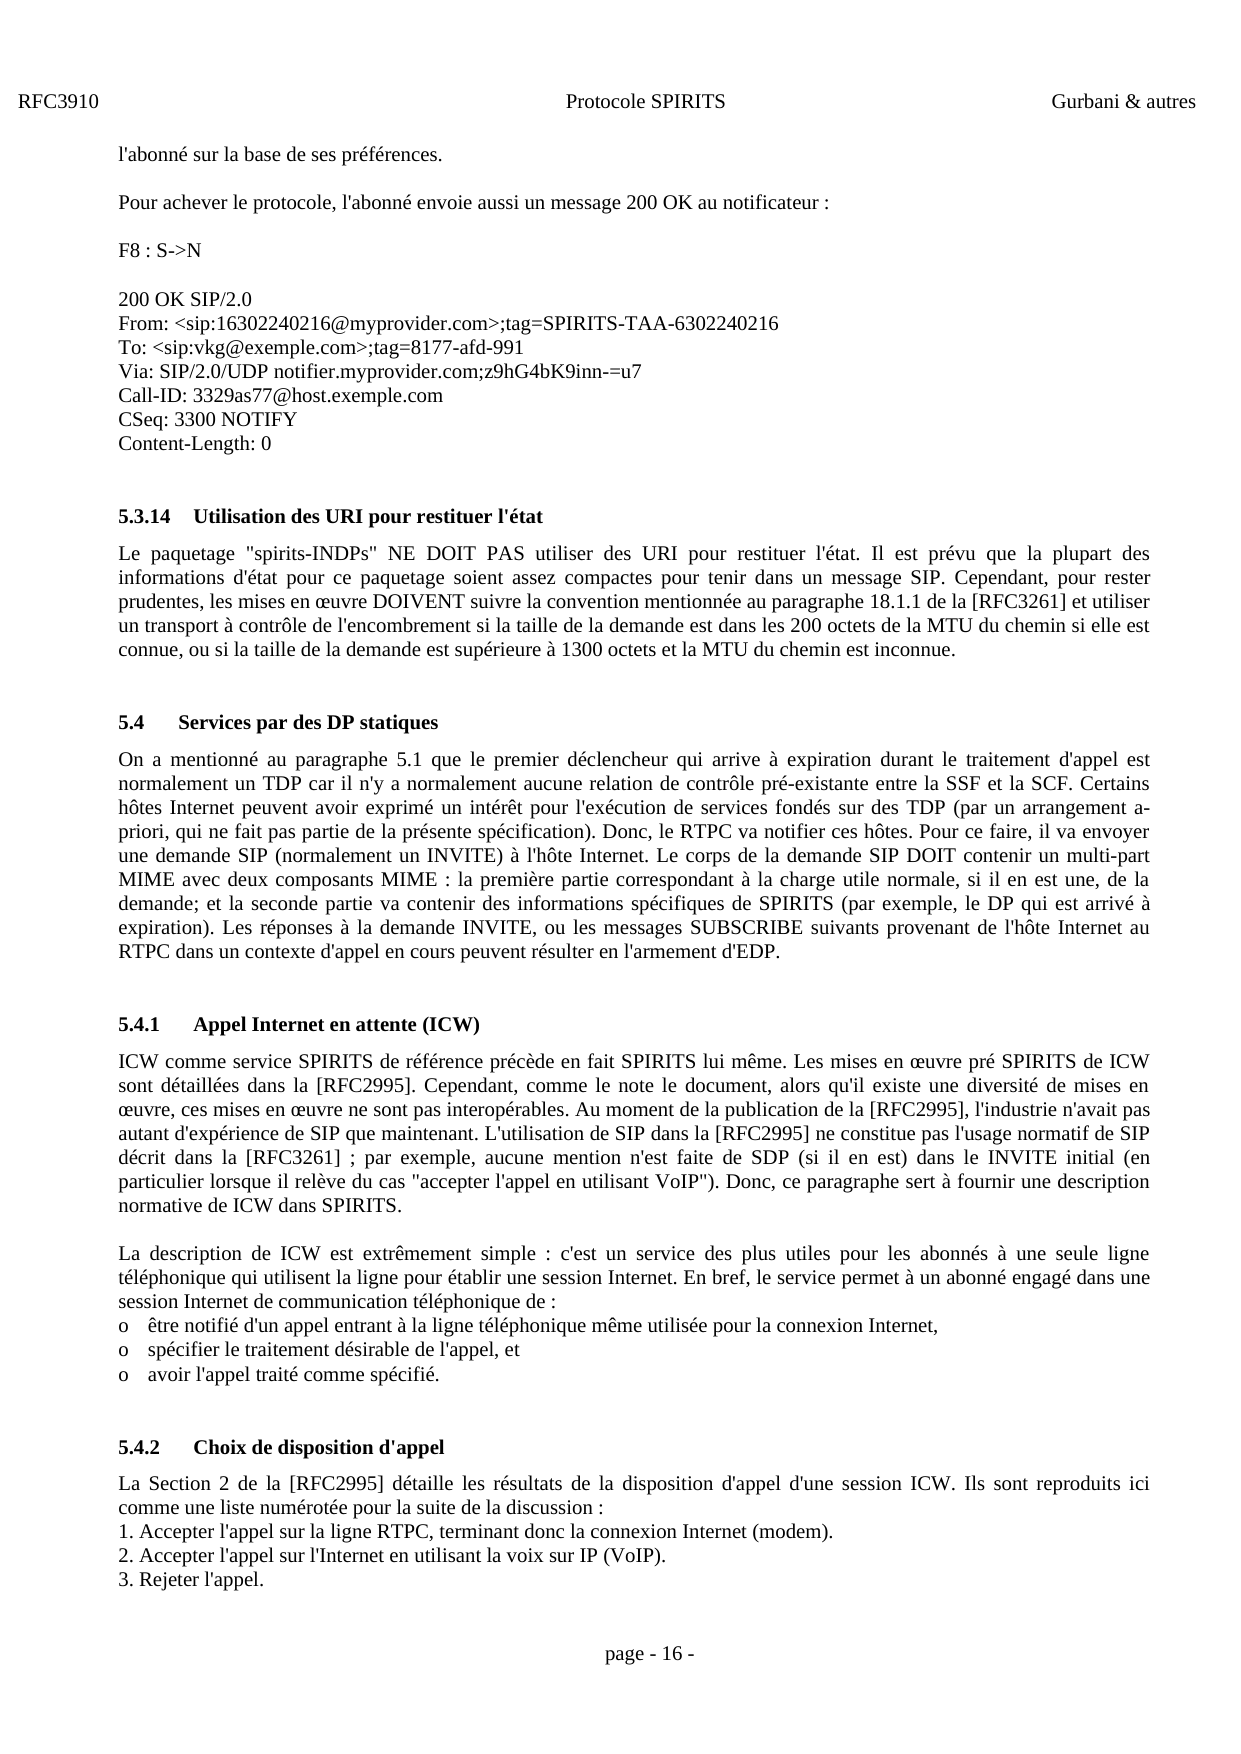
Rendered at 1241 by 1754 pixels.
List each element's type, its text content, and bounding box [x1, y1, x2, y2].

text Content-Length: 0 [118, 431, 1152, 455]
text o spécifier le traitement désirable de l'appel, et [118, 1337, 1152, 1361]
text Via: SIP/2.0/UDP notifier.myprovider.com;z9hG4bK9inn-=u7 [118, 359, 1152, 383]
text To: <sip:vkg@exemple.com>;tag=8177-afd-991 [118, 334, 1152, 359]
text La Section 2 de la [RFC2995] détaille les résultats de la disposition d'appel d'une session ICW. Ils sont reproduits ici comme une liste numérotée pour la suite de la discussion : [118, 1471, 1152, 1519]
text o être notifié d'un appel entrant à la ligne téléphonique même utilisée pour la connexion Internet, [118, 1313, 1152, 1337]
text CSeq: 3300 NOTIFY [118, 407, 1152, 431]
text From: <sip:16302240216@myprovider.com>;tag=SPIRITS-TAA-6302240216 [118, 311, 1152, 334]
text Le paquetage "spirits-INDPs" NE DOIT PAS utiliser des URI pour restituer l'état. Il est prévu que la plupart des informations d'état pour ce paquetage soient assez compactes pour tenir dans un message SIP. Cependant, pour rester prudentes, les mises en œuvre DOIVENT suivre la convention mentionnée au paragraphe 18.1.1 de la [RFC3261] et utiliser un transport à contrôle de l'encombrement si la taille de la demande est dans les 200 octets de la MTU du chemin si elle est connue, ou si la taille de la demande est supérieure à 1300 octets et la MTU du chemin est inconnue. [118, 541, 1152, 661]
text F8 : S->N [118, 238, 1152, 262]
text La description de ICW est extrêmement simple : c'est un service des plus utiles pour les abonnés à une seule ligne téléphonique qui utilisent la ligne pour établir une session Internet. En bref, le service permet à un abonné engagé dans une session Internet de communication téléphonique de : [118, 1241, 1152, 1313]
text On a mentionné au paragraphe 5.1 que le premier déclencheur qui arrive à expiration durant le traitement d'appel est normalement un TDP car il n'y a normalement aucune relation de contrôle pré-existante entre la SSF et la SCF. Certains hôtes Internet peuvent avoir exprimé un intérêt pour l'exécution de services fondés sur des TDP (par un arrangement a-priori, qui ne fait pas partie de la présente spécification). Donc, le RTPC va notifier ces hôtes. Pour ce faire, il va envoyer une demande SIP (normalement un INVITE) à l'hôte Internet. Le corps de la demande SIP DOIT contenir un multi-part MIME avec deux composants MIME : la première partie correspondant à la charge utile normale, si il en est une, de la demande; et la seconde partie va contenir des informations spécifiques de SPIRITS (par exemple, le DP qui est arrivé à expiration). Les réponses à la demande INVITE, ou les messages SUBSCRIBE suivants provenant de l'hôte Internet au RTPC dans un contexte d'appel en cours peuvent résulter en l'armement d'EDP. [118, 746, 1152, 963]
text 1. Accepter l'appel sur la ligne RTPC, terminant donc la connexion Internet (modem). [118, 1519, 1152, 1543]
text l'abonné sur la base de ses préférences. [118, 142, 1152, 166]
text ICW comme service SPIRITS de référence précède en fait SPIRITS lui même. Les mises en œuvre pré SPIRITS de ICW sont détaillées dans la [RFC2995]. Cependant, comme le note le document, alors qu'il existe une diversité de mises en œuvre, ces mises en œuvre ne sont pas interopérables. Au moment de la publication de la [RFC2995], l'industrie n'avait pas autant d'expérience de SIP que maintenant. L'utilisation de SIP dans la [RFC2995] ne constitue pas l'usage normatif de SIP décrit dans la [RFC3261] ; par exemple, aucune mention n'est faite de SDP (si il en est) dans le INVITE initial (en particulier lorsque il relève du cas "accepter l'appel en utilisant VoIP"). Donc, ce paragraphe sert à fournir une description normative de ICW dans SPIRITS. [118, 1049, 1152, 1217]
text Pour achever le protocole, l'abonné envoie aussi un message 200 OK au notificateur : [118, 190, 1152, 214]
text o avoir l'appel traité comme spécifié. [118, 1361, 1152, 1386]
text Call-ID: 3329as77@host.exemple.com [118, 383, 1152, 407]
subtitle 5.3.14 Utilisation des URI pour restituer l'état [118, 504, 1152, 528]
subtitle 5.4.1 Appel Internet en attente (ICW) [118, 1012, 1152, 1036]
subtitle 5.4.2 Choix de disposition d'appel [118, 1434, 1152, 1459]
text 3. Rejeter l'appel. [118, 1567, 1152, 1591]
text 200 OK SIP/2.0 [118, 286, 1152, 311]
subtitle 5.4 Services par des DP statiques [118, 710, 1152, 734]
text 2. Accepter l'appel sur l'Internet en utilisant la voix sur IP (VoIP). [118, 1543, 1152, 1567]
